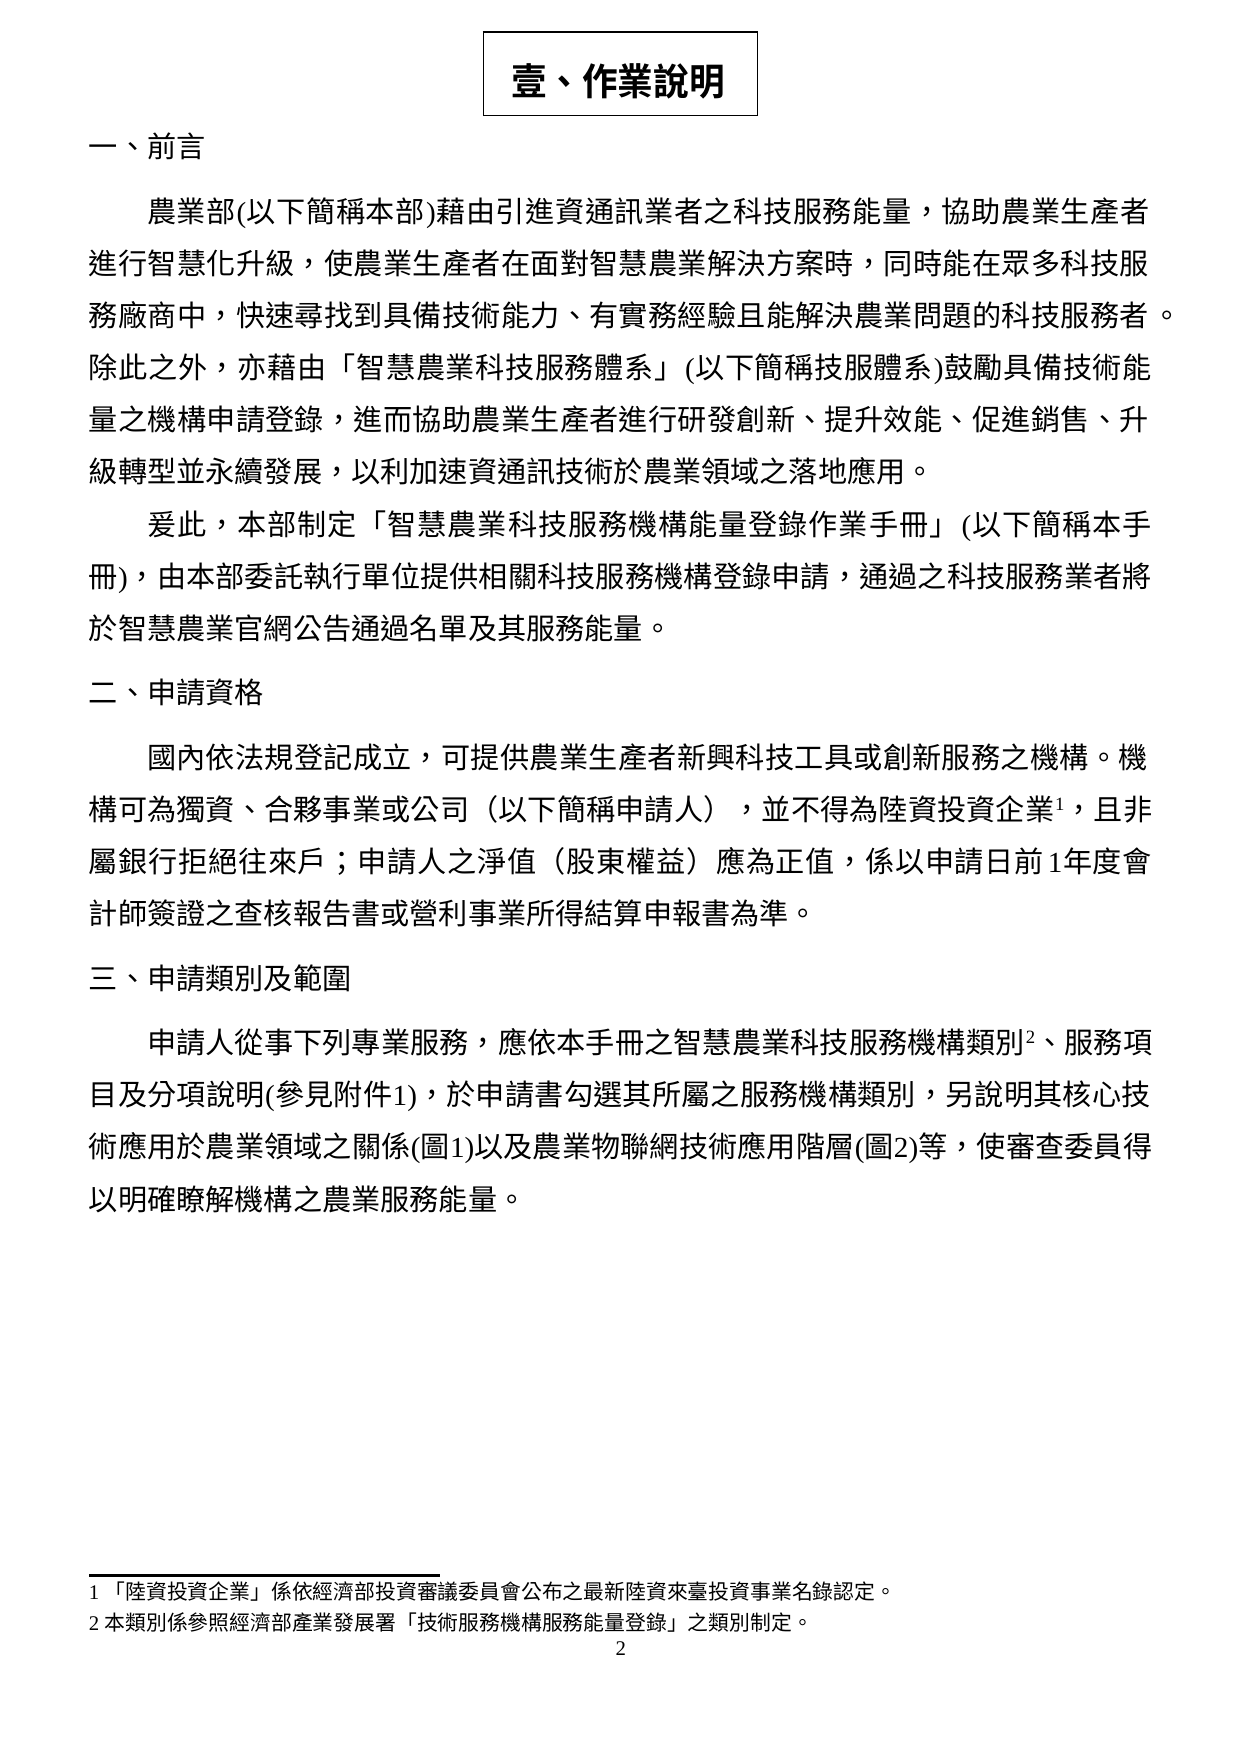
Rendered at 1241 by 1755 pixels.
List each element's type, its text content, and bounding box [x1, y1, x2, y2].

subtitle 一、前言 [89, 44, 1152, 168]
subtitle 三、申請類別及範圍 [89, 947, 1152, 999]
subtitle 一、前言 [484, 33, 757, 115]
text 爰此，本部制定「智慧農業科技服務機構能量登錄作業手冊」(以下簡稱本手冊)，由本部委託執行單位提供相關科技服務機構登錄申請，通過之科技服務業者將於智慧農業官網公告通過名單及其服務能量。 [89, 493, 1152, 649]
text 「陸資投資企業」係依經濟部投資審議委員會公布之最新陸資來臺投資事業名錄認定。 [89, 1576, 1152, 1606]
text 農業部(以下簡稱本部)藉由引進資通訊業者之科技服務能量，協助農業生產者進行智慧化升級，使農業生產者在面對智慧農業解決方案時，同時能在眾多科技服務廠商中，快速尋找到具備技術能力、有實務經驗且能解決農業問題的科技服務者。除此之外，亦藉由「智慧農業科技服務體系」(以下簡稱技服體系)鼓勵具備技術能量之機構申請登錄，進而協助農業生產者進行研發創新、提升效能、促進銷售、升級轉型並永續發展，以利加速資通訊技術於農業領域之落地應用。 [89, 181, 1152, 493]
text 申請人從事下列專業服務，應依本手冊之智慧農業科技服務機構類別、服務項目及分項說明(參見附件1)，於申請書勾選其所屬之服務機構類別，另說明其核心技術應用於農業領域之關係(圖1)以及農業物聯網技術應用階層(圖2)等，使審查委員得以明確瞭解機構之農業服務能量。 [89, 1012, 1152, 1220]
subtitle 二、申請資格 [89, 662, 1152, 714]
text 本類別係參照經濟部產業發展署「技術服務機構服務能量登錄」之類別制定。 [89, 1606, 1152, 1636]
subtitle 壹、作業說明 [511, 52, 757, 106]
text 國內依法規登記成立，可提供農業生產者新興科技工具或創新服務之機構。機構可為獨資、合夥事業或公司（以下簡稱申請人），並不得為陸資投資企業，且非屬銀行拒絕往來戶；申請人之淨值（股東權益）應為正值，係以申請日前1年度會計師簽證之查核報告書或營利事業所得結算申報書為準。 [89, 727, 1152, 935]
